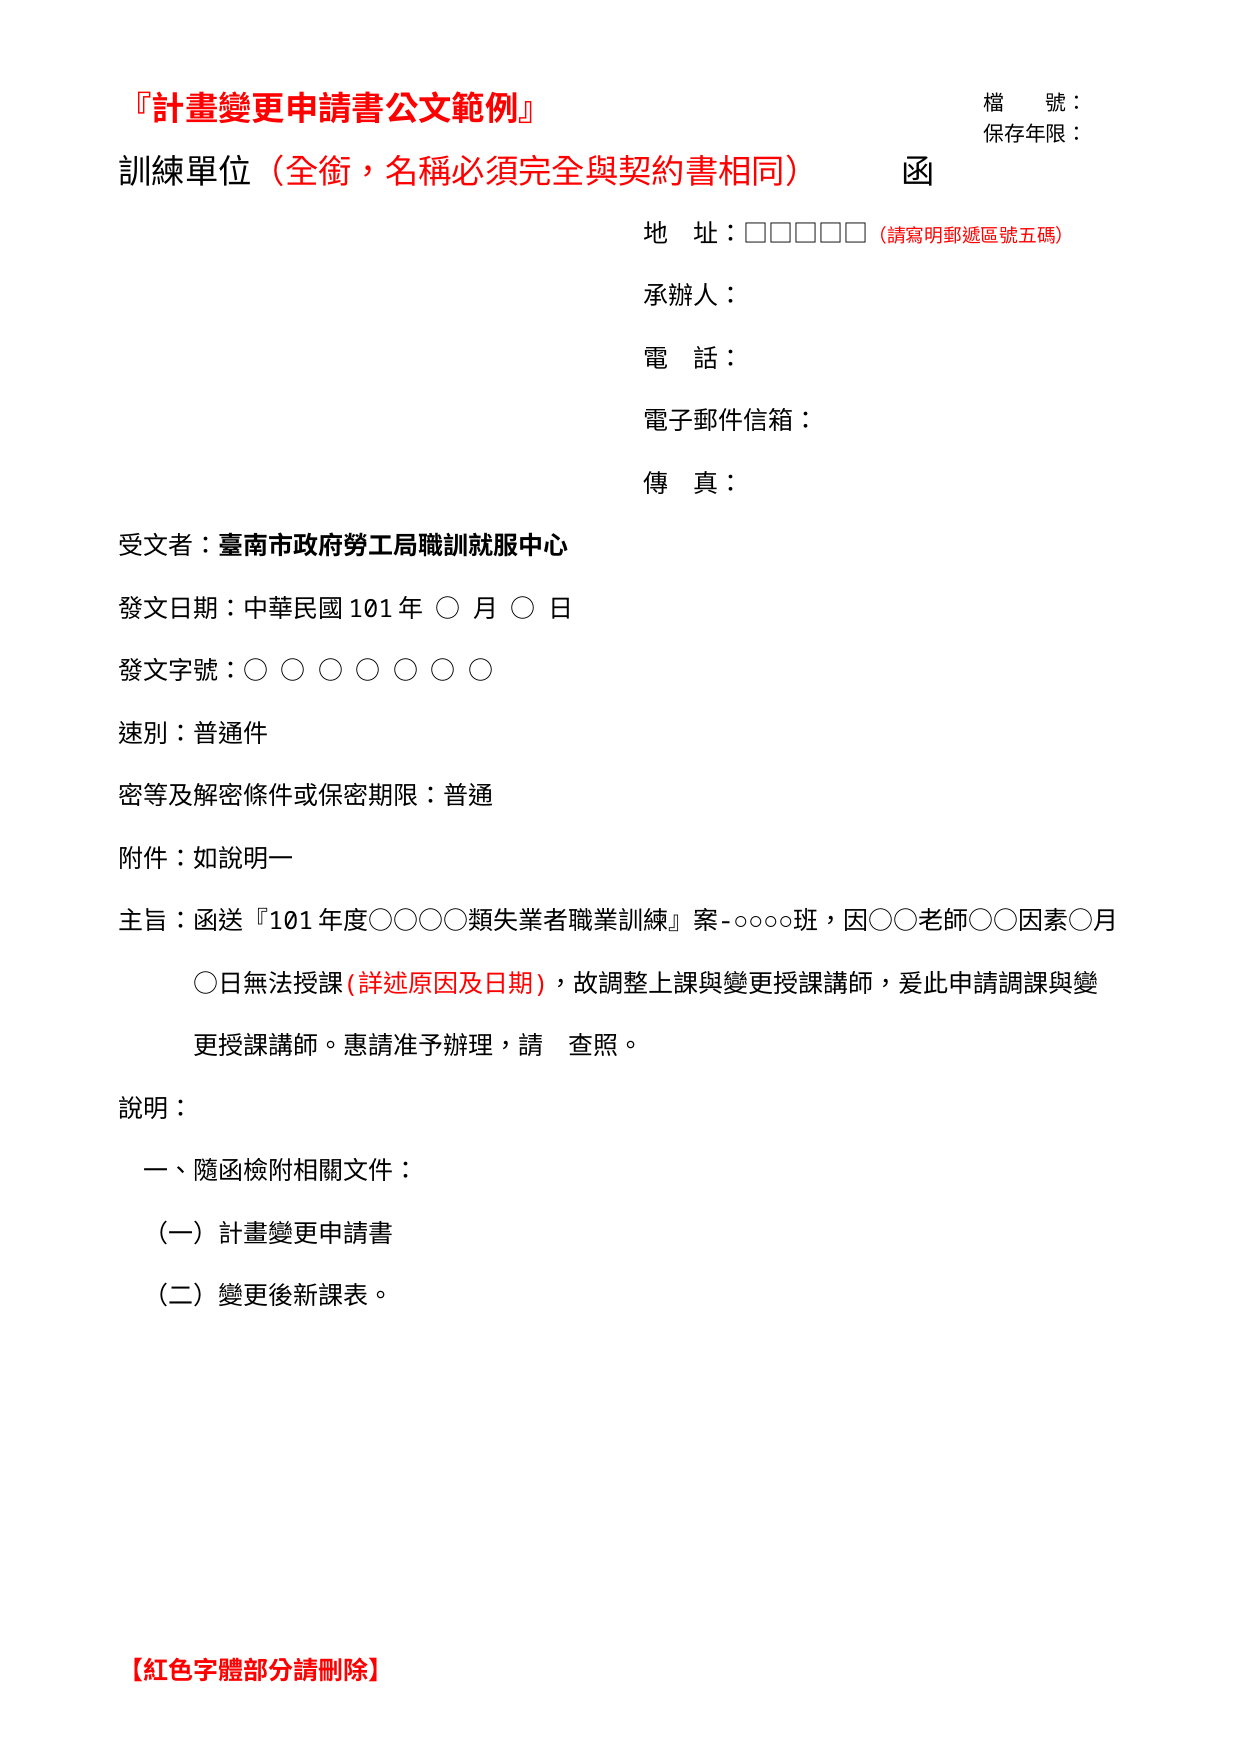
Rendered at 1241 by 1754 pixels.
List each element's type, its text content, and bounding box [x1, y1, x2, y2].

text 地 址：□□□□□（請寫明郵遞區號五碼） [118, 189, 1122, 252]
text 附件：如說明一 [118, 814, 1122, 877]
text 說明： [118, 1064, 1122, 1127]
text 訓練單位（全銜，名稱必須完全與契約書相同） 函 [118, 79, 1122, 189]
text 受文者：臺南市政府勞工局職訓就服中心 [118, 502, 1122, 564]
text 一、隨函檢附相關文件： [143, 1127, 1122, 1189]
text 承辦人： [118, 252, 1122, 314]
text （二）變更後新課表。 [143, 1252, 1122, 1314]
text 電 話： [118, 314, 1122, 377]
text 傳 真： [118, 439, 1122, 502]
text 電子郵件信箱： [118, 377, 1122, 439]
text 發文日期：中華民國101年 ○ 月 ○ 日 [118, 564, 1122, 627]
text 主旨：函送『101年度○○○○類失業者職業訓練』案-○○○○班，因○○老師○○因素○月○日無法授課(詳述原因及日期)，故調整上課與變更授課講師，爰此申請調課與變更授課講師。惠請准予辦理，請 查照。 [118, 877, 1122, 1064]
text 檔 號： [983, 87, 1091, 117]
text 【紅色字體部分請刪除】 [118, 1627, 1122, 1689]
text （一）計畫變更申請書 [143, 1189, 1122, 1252]
text 速別：普通件 [118, 689, 1122, 752]
text 保存年限： [983, 117, 1091, 147]
text 發文字號：○ ○ ○ ○ ○ ○ ○ [118, 627, 1122, 689]
text 密等及解密條件或保密期限：普通 [118, 752, 1122, 814]
text 『計畫變更申請書公文範例』 [118, 64, 1122, 127]
